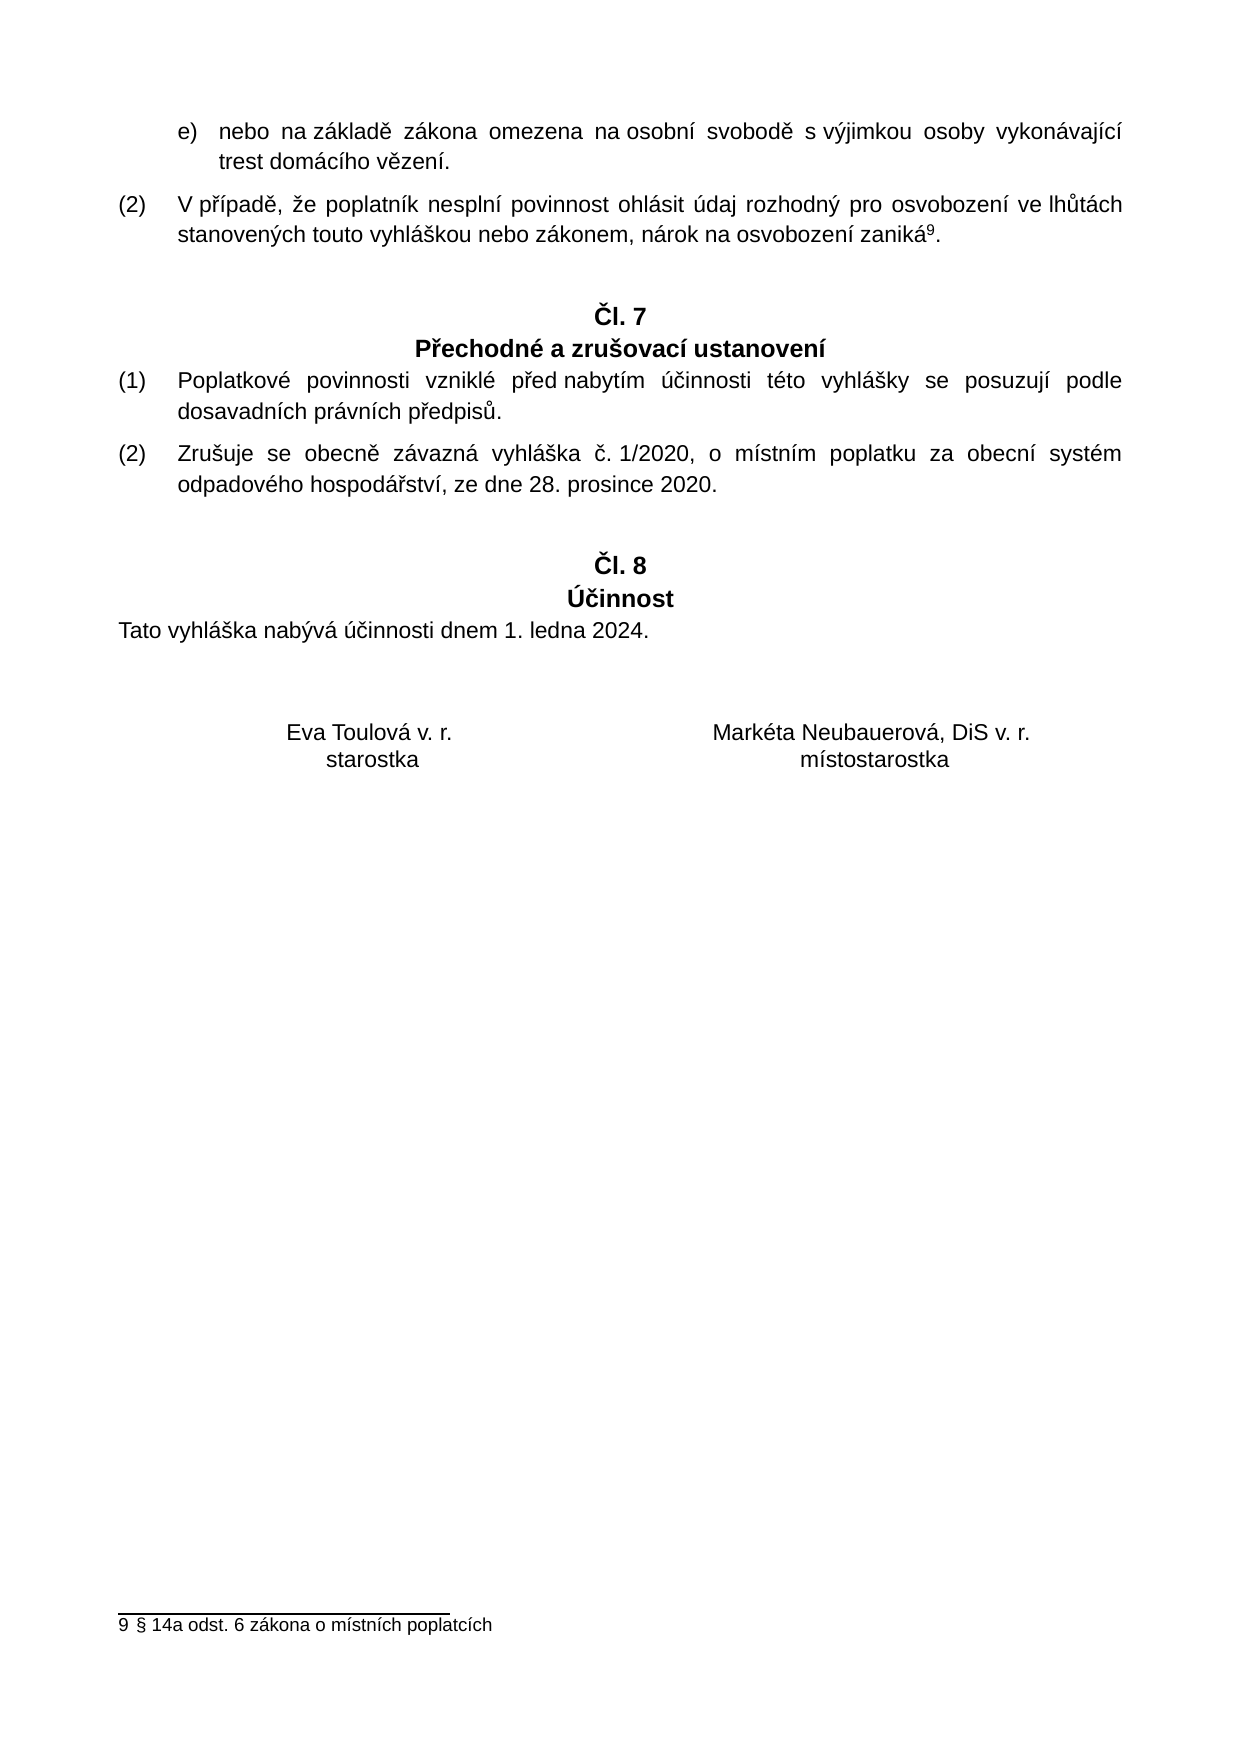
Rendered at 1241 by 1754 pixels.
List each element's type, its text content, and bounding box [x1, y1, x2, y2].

list V případě, že poplatník nesplní povinnost ohlásit údaj rozhodný pro osvobození ve lhůtách stanovených touto vyhláškou nebo zákonem, nárok na osvobození zaniká. [118, 191, 1122, 248]
subtitle Čl. 7 Přechodné a zrušovací ustanovení [118, 301, 1122, 363]
table_header Markéta Neubauerová, DiS v. r. místostarostka [620, 660, 1122, 778]
table_header Eva Toulová v. r. starostka [118, 660, 620, 778]
table_cell [118, 778, 620, 896]
list Poplatkové povinnosti vzniklé před nabytím účinnosti této vyhlášky se posuzují podle dosavadních právních předpisů. [118, 367, 1122, 424]
list § 14a odst. 6 zákona o místních poplatcích [118, 1614, 1122, 1635]
list nebo na základě zákona omezena na osobní svobodě s výjimkou osoby vykonávající trest domácího vězení. [177, 118, 1122, 175]
text Tato vyhláška nabývá účinnosti dnem 1. ledna 2024. [118, 617, 1122, 643]
subtitle Čl. 8 Účinnost [118, 551, 1122, 613]
list Zrušuje se obecně závazná vyhláška č. 1/2020, o místním poplatku za obecní systém odpadového hospodářství, ze dne 28. prosince 2020. [118, 440, 1122, 497]
table_cell [620, 778, 1122, 896]
